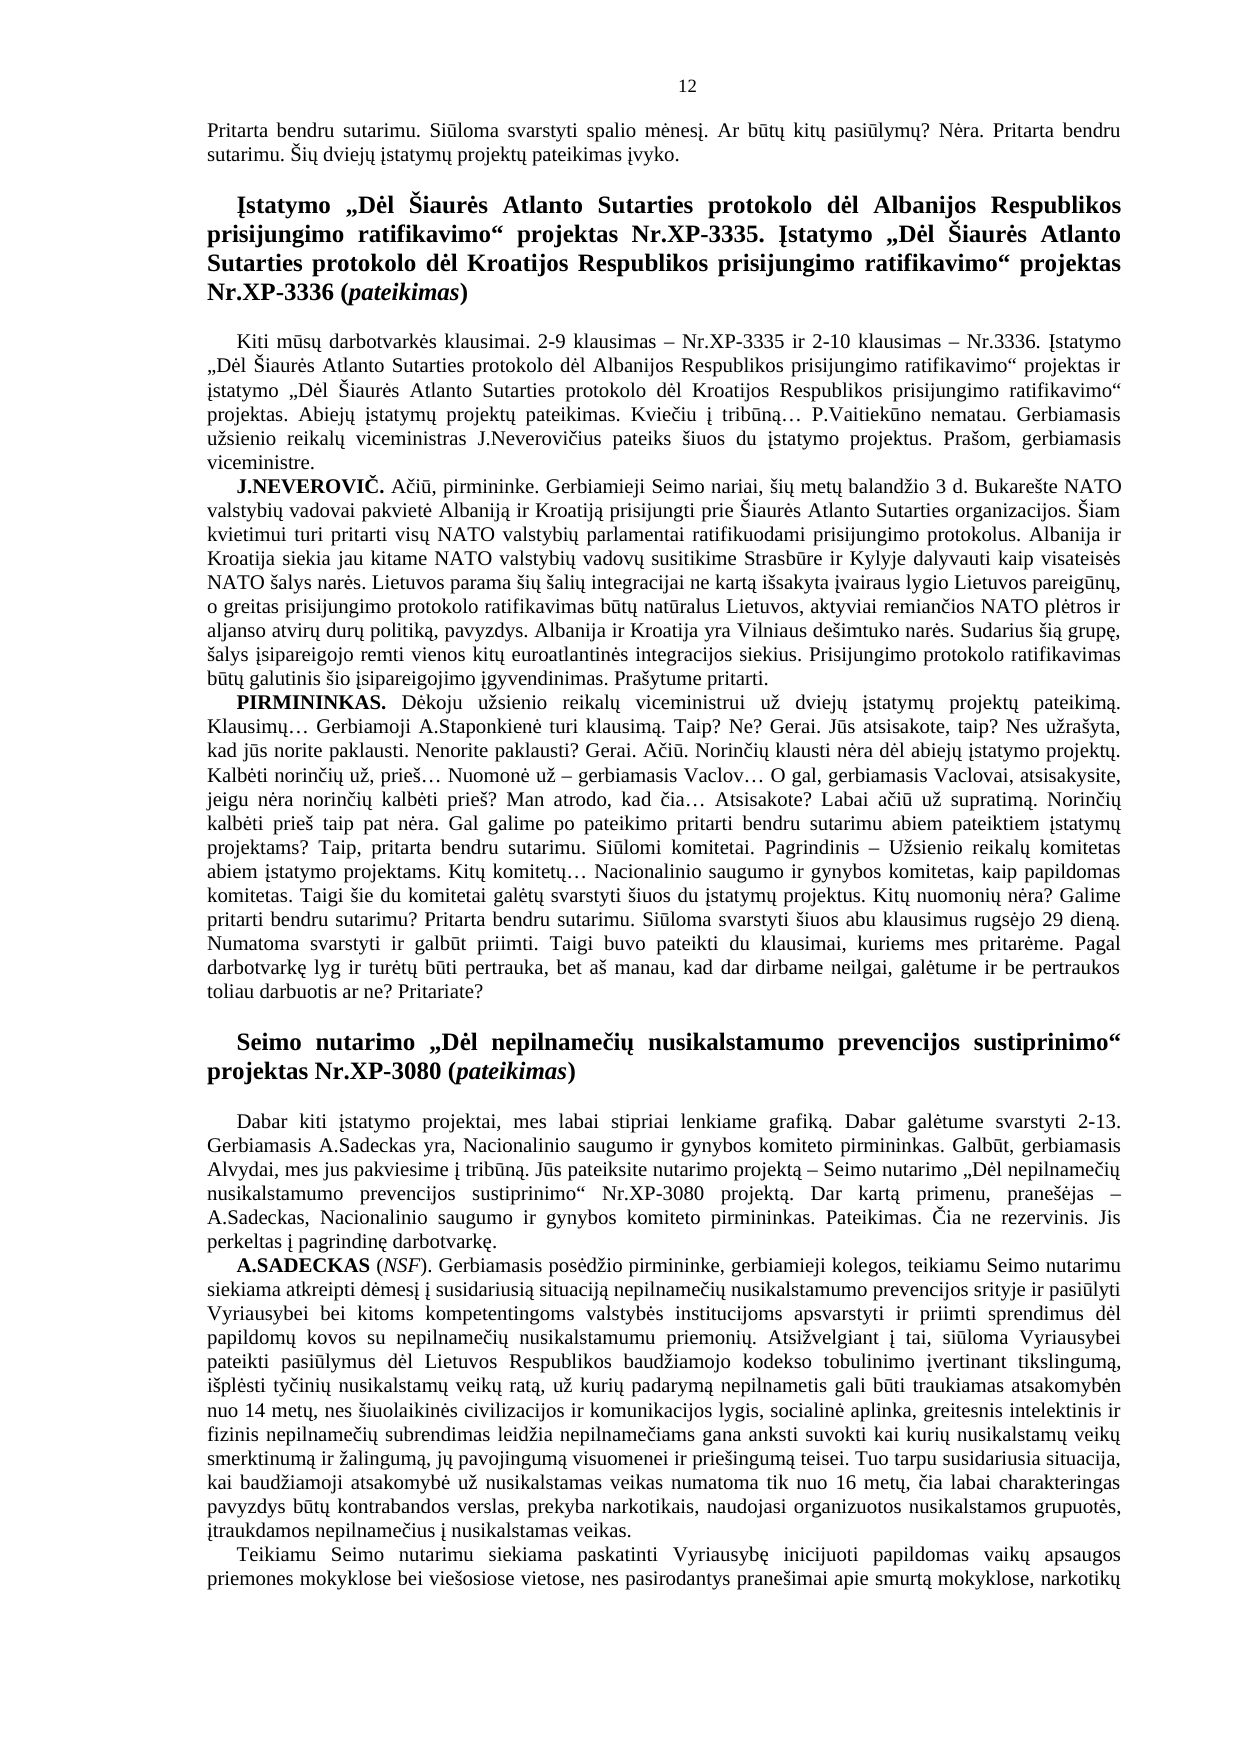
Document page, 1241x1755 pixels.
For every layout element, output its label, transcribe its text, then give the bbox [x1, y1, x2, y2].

text Įstatymo „Dėl Šiaurės Atlanto Sutarties protokolo dėl Albanijos Respublikos prisijungimo ratifikavimo“ projektas Nr.XP-3335. Įstatymo „Dėl Šiaurės Atlanto Sutarties protokolo dėl Kroatijos Respublikos prisijungimo ratifikavimo“ projektas Nr.XP-3336 (pateikimas) [207, 190, 1122, 305]
text Kiti mūsų darbotvarkės klausimai. 2-9 klausimas – Nr.XP-3335 ir 2-10 klausimas – Nr.3336. Įstatymo „Dėl Šiaurės Atlanto Sutarties protokolo dėl Albanijos Respublikos prisijungimo ratifikavimo“ projektas ir įstatymo „Dėl Šiaurės Atlanto Sutarties protokolo dėl Kroatijos Respublikos prisijungimo ratifikavimo“ projektas. Abiejų įstatymų projektų pateikimas. Kviečiu į tribūną… P.Vaitiekūno nematau. Gerbiamasis užsienio reikalų viceministras J.Neverovičius pateiks šiuos du įstatymo projektus. Prašom, gerbiamasis viceministre. [207, 329, 1122, 474]
text Dabar kiti įstatymo projektai, mes labai stipriai lenkiame grafiką. Dabar galėtume svarstyti 2-13. Gerbiamasis A.Sadeckas yra, Nacionalinio saugumo ir gynybos komiteto pirmininkas. Galbūt, gerbiamasis Alvydai, mes jus pakviesime į tribūną. Jūs pateiksite nutarimo projektą – Seimo nutarimo „Dėl nepilnamečių nusikalstamumo prevencijos sustiprinimo“ Nr.XP-3080 projektą. Dar kartą primenu, pranešėjas – A.Sadeckas, Nacionalinio saugumo ir gynybos komiteto pirmininkas. Pateikimas. Čia ne rezervinis. Jis perkeltas į pagrindinę darbotvarkę. [207, 1109, 1122, 1253]
text Teikiamu Seimo nutarimu siekiama paskatinti Vyriausybę inicijuoti papildomas vaikų apsaugos priemones mokyklose bei viešosiose vietose, nes pasirodantys pranešimai apie smurtą mokyklose, narkotikų [207, 1542, 1122, 1590]
text PIRMININKAS. Dėkoju užsienio reikalų viceministrui už dviejų įstatymų projektų pateikimą. Klausimų… Gerbiamoji A.Staponkienė turi klausimą. Taip? Ne? Gerai. Jūs atsisakote, taip? Nes užrašyta, kad jūs norite paklausti. Nenorite paklausti? Gerai. Ačiū. Norinčių klausti nėra dėl abiejų įstatymo projektų. Kalbėti norinčių už, prieš… Nuomonė už – gerbiamasis Vaclov… O gal, gerbiamasis Vaclovai, atsisakysite, jeigu nėra norinčių kalbėti prieš? Man atrodo, kad čia… Atsisakote? Labai ačiū už supratimą. Norinčių kalbėti prieš taip pat nėra. Gal galime po pateikimo pritarti bendru sutarimu abiem pateiktiem įstatymų projektams? Taip, pritarta bendru sutarimu. Siūlomi komitetai. Pagrindinis – Užsienio reikalų komitetas abiem įstatymo projektams. Kitų komitetų… Nacionalinio saugumo ir gynybos komitetas, kaip papildomas komitetas. Taigi šie du komitetai galėtų svarstyti šiuos du įstatymų projektus. Kitų nuomonių nėra? Galime pritarti bendru sutarimu? Pritarta bendru sutarimu. Siūloma svarstyti šiuos abu klausimus rugsėjo 29 dieną. Numatoma svarstyti ir galbūt priimti. Taigi buvo pateikti du klausimai, kuriems mes pritarėme. Pagal darbotvarkę lyg ir turėtų būti pertrauka, bet aš manau, kad dar dirbame neilgai, galėtume ir be pertraukos toliau darbuotis ar ne? Pritariate? [207, 690, 1122, 1003]
text Pritarta bendru sutarimu. Siūloma svarstyti spalio mėnesį. Ar būtų kitų pasiūlymų? Nėra. Pritarta bendru sutarimu. Šių dviejų įstatymų projektų pateikimas įvyko. [207, 118, 1122, 166]
text A.SADECKAS (NSF). Gerbiamasis posėdžio pirmininke, gerbiamieji kolegos, teikiamu Seimo nutarimu siekiama atkreipti dėmesį į susidariusią situaciją nepilnamečių nusikalstamumo prevencijos srityje ir pasiūlyti Vyriausybei bei kitoms kompetentingoms valstybės institucijoms apsvarstyti ir priimti sprendimus dėl papildomų kovos su nepilnamečių nusikalstamumu priemonių. Atsižvelgiant į tai, siūloma Vyriausybei pateikti pasiūlymus dėl Lietuvos Respublikos baudžiamojo kodekso tobulinimo įvertinant tikslingumą, išplėsti tyčinių nusikalstamų veikų ratą, už kurių padarymą nepilnametis gali būti traukiamas atsakomybėn nuo 14 metų, nes šiuolaikinės civilizacijos ir komunikacijos lygis, socialinė aplinka, greitesnis intelektinis ir fizinis nepilnamečių subrendimas leidžia nepilnamečiams gana anksti suvokti kai kurių nusikalstamų veikų smerktinumą ir žalingumą, jų pavojingumą visuomenei ir priešingumą teisei. Tuo tarpu susidariusia situacija, kai baudžiamoji atsakomybė už nusikalstamas veikas numatoma tik nuo 16 metų, čia labai charakteringas pavyzdys būtų kontrabandos verslas, prekyba narkotikais, naudojasi organizuotos nusikalstamos grupuotės, įtraukdamos nepilnamečius į nusikalstamas veikas. [207, 1253, 1122, 1542]
text J.NEVEROVIČ. Ačiū, pirmininke. Gerbiamieji Seimo nariai, šių metų balandžio 3 d. Bukarešte NATO valstybių vadovai pakvietė Albaniją ir Kroatiją prisijungti prie Šiaurės Atlanto Sutarties organizacijos. Šiam kvietimui turi pritarti visų NATO valstybių parlamentai ratifikuodami prisijungimo protokolus. Albanija ir Kroatija siekia jau kitame NATO valstybių vadovų susitikime Strasbūre ir Kylyje dalyvauti kaip visateisės NATO šalys narės. Lietuvos parama šių šalių integracijai ne kartą išsakyta įvairaus lygio Lietuvos pareigūnų, o greitas prisijungimo protokolo ratifikavimas būtų natūralus Lietuvos, aktyviai remiančios NATO plėtros ir aljanso atvirų durų politiką, pavyzdys. Albanija ir Kroatija yra Vilniaus dešimtuko narės. Sudarius šią grupę, šalys įsipareigojo remti vienos kitų euroatlantinės integracijos siekius. Prisijungimo protokolo ratifikavimas būtų galutinis šio įsipareigojimo įgyvendinimas. Prašytume pritarti. [207, 474, 1122, 690]
text Seimo nutarimo „Dėl nepilnamečių nusikalstamumo prevencijos sustiprinimo“ projektas Nr.XP-3080 (pateikimas) [207, 1027, 1122, 1085]
